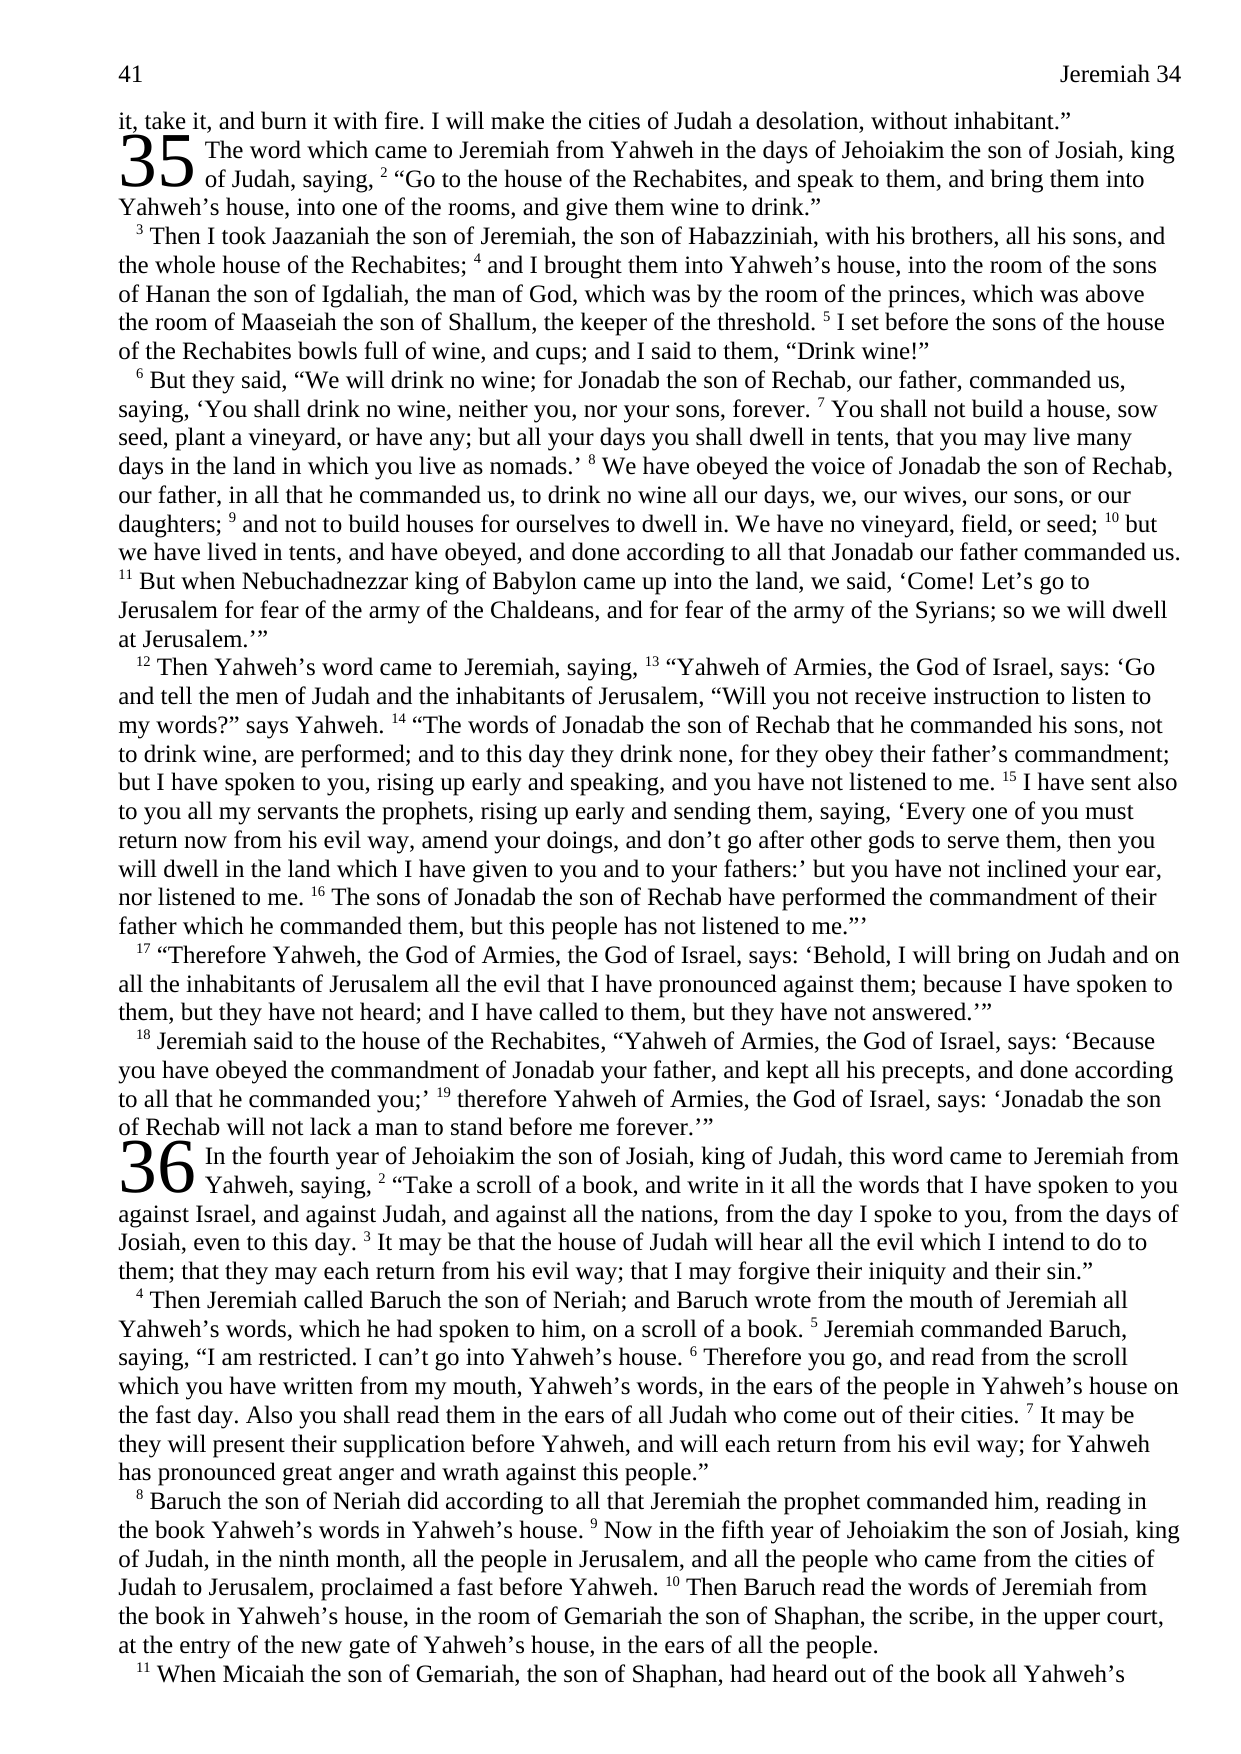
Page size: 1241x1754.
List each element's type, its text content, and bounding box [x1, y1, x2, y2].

text it, take it, and burn it with fire. I will make the cities of Judah a desolation, without inhabitant.” [118, 106, 1181, 135]
text 3 Then I took Jaazaniah the son of Jeremiah, the son of Habazziniah, with his brothers, all his sons, and the whole house of the Rechabites; 4 and I brought them into Yahweh’s house, into the room of the sons of Hanan the son of Igdaliah, the man of God, which was by the room of the princes, which was above the room of Maaseiah the son of Shallum, the keeper of the threshold. 5 I set before the sons of the house of the Rechabites bowls full of wine, and cups; and I said to them, “Drink wine!” [118, 221, 1181, 365]
text 6 But they said, “We will drink no wine; for Jonadab the son of Rechab, our father, commanded us, saying, ‘You shall drink no wine, neither you, nor your sons, forever. 7 You shall not build a house, sow seed, plant a vineyard, or have any; but all your days you shall dwell in tents, that you may live many days in the land in which you live as nomads.’ 8 We have obeyed the voice of Jonadab the son of Rechab, our father, in all that he commanded us, to drink no wine all our days, we, our wives, our sons, or our daughters; 9 and not to build houses for ourselves to dwell in. We have no vineyard, field, or seed; 10 but we have lived in tents, and have obeyed, and done according to all that Jonadab our father commanded us. 11 But when Nebuchadnezzar king of Babylon came up into the land, we said, ‘Come! Let’s go to Jerusalem for fear of the army of the Chaldeans, and for fear of the army of the Syrians; so we will dwell at Jerusalem.’” [118, 365, 1181, 652]
text 18 Jeremiah said to the house of the Rechabites, “Yahweh of Armies, the God of Israel, says: ‘Because you have obeyed the commandment of Jonadab your father, and kept all his precepts, and done according to all that he commanded you;’ 19 therefore Yahweh of Armies, the God of Israel, says: ‘Jonadab the son of Rechab will not lack a man to stand before me forever.’” [118, 1026, 1181, 1141]
text 17 “Therefore Yahweh, the God of Armies, the God of Israel, says: ‘Behold, I will bring on Judah and on all the inhabitants of Jerusalem all the evil that I have pronounced against them; because I have spoken to them, but they have not heard; and I have called to them, but they have not answered.’” [118, 940, 1181, 1026]
text 11 When Micaiah the son of Gemariah, the son of Shaphan, had heard out of the book all Yahweh’s [118, 1659, 1181, 1687]
text 35The word which came to Jeremiah from Yahweh in the days of Jehoiakim the son of Josiah, king of Judah, saying, 2 “Go to the house of the Rechabites, and speak to them, and bring them into Yahweh’s house, into one of the rooms, and give them wine to drink.” [118, 135, 1181, 221]
text 36In the fourth year of Jehoiakim the son of Josiah, king of Judah, this word came to Jeremiah from Yahweh, saying, 2 “Take a scroll of a book, and write in it all the words that I have spoken to you against Israel, and against Judah, and against all the nations, from the day I spoke to you, from the days of Josiah, even to this day. 3 It may be that the house of Judah will hear all the evil which I intend to do to them; that they may each return from his evil way; that I may forgive their iniquity and their sin.” [118, 1141, 1181, 1285]
text 12 Then Yahweh’s word came to Jeremiah, saying, 13 “Yahweh of Armies, the God of Israel, says: ‘Go and tell the men of Judah and the inhabitants of Jerusalem, “Will you not receive instruction to listen to my words?” says Yahweh. 14 “The words of Jonadab the son of Rechab that he commanded his sons, not to drink wine, are performed; and to this day they drink none, for they obey their father’s commandment; but I have spoken to you, rising up early and speaking, and you have not listened to me. 15 I have sent also to you all my servants the prophets, rising up early and sending them, saying, ‘Every one of you must return now from his evil way, amend your doings, and don’t go after other gods to serve them, then you will dwell in the land which I have given to you and to your fathers:’ but you have not inclined your ear, nor listened to me. 16 The sons of Jonadab the son of Rechab have performed the commandment of their father which he commanded them, but this people has not listened to me.”’ [118, 652, 1181, 940]
text 4 Then Jeremiah called Baruch the son of Neriah; and Baruch wrote from the mouth of Jeremiah all Yahweh’s words, which he had spoken to him, on a scroll of a book. 5 Jeremiah commanded Baruch, saying, “I am restricted. I can’t go into Yahweh’s house. 6 Therefore you go, and read from the scroll which you have written from my mouth, Yahweh’s words, in the ears of the people in Yahweh’s house on the fast day. Also you shall read them in the ears of all Judah who come out of their cities. 7 It may be they will present their supplication before Yahweh, and will each return from his evil way; for Yahweh has pronounced great anger and wrath against this people.” [118, 1285, 1181, 1486]
text 8 Baruch the son of Neriah did according to all that Jeremiah the prophet commanded him, reading in the book Yahweh’s words in Yahweh’s house. 9 Now in the fifth year of Jehoiakim the son of Josiah, king of Judah, in the ninth month, all the people in Jerusalem, and all the people who came from the cities of Judah to Jerusalem, proclaimed a fast before Yahweh. 10 Then Baruch read the words of Jeremiah from the book in Yahweh’s house, in the room of Gemariah the son of Shaphan, the scribe, in the upper court, at the entry of the new gate of Yahweh’s house, in the ears of all the people. [118, 1486, 1181, 1659]
